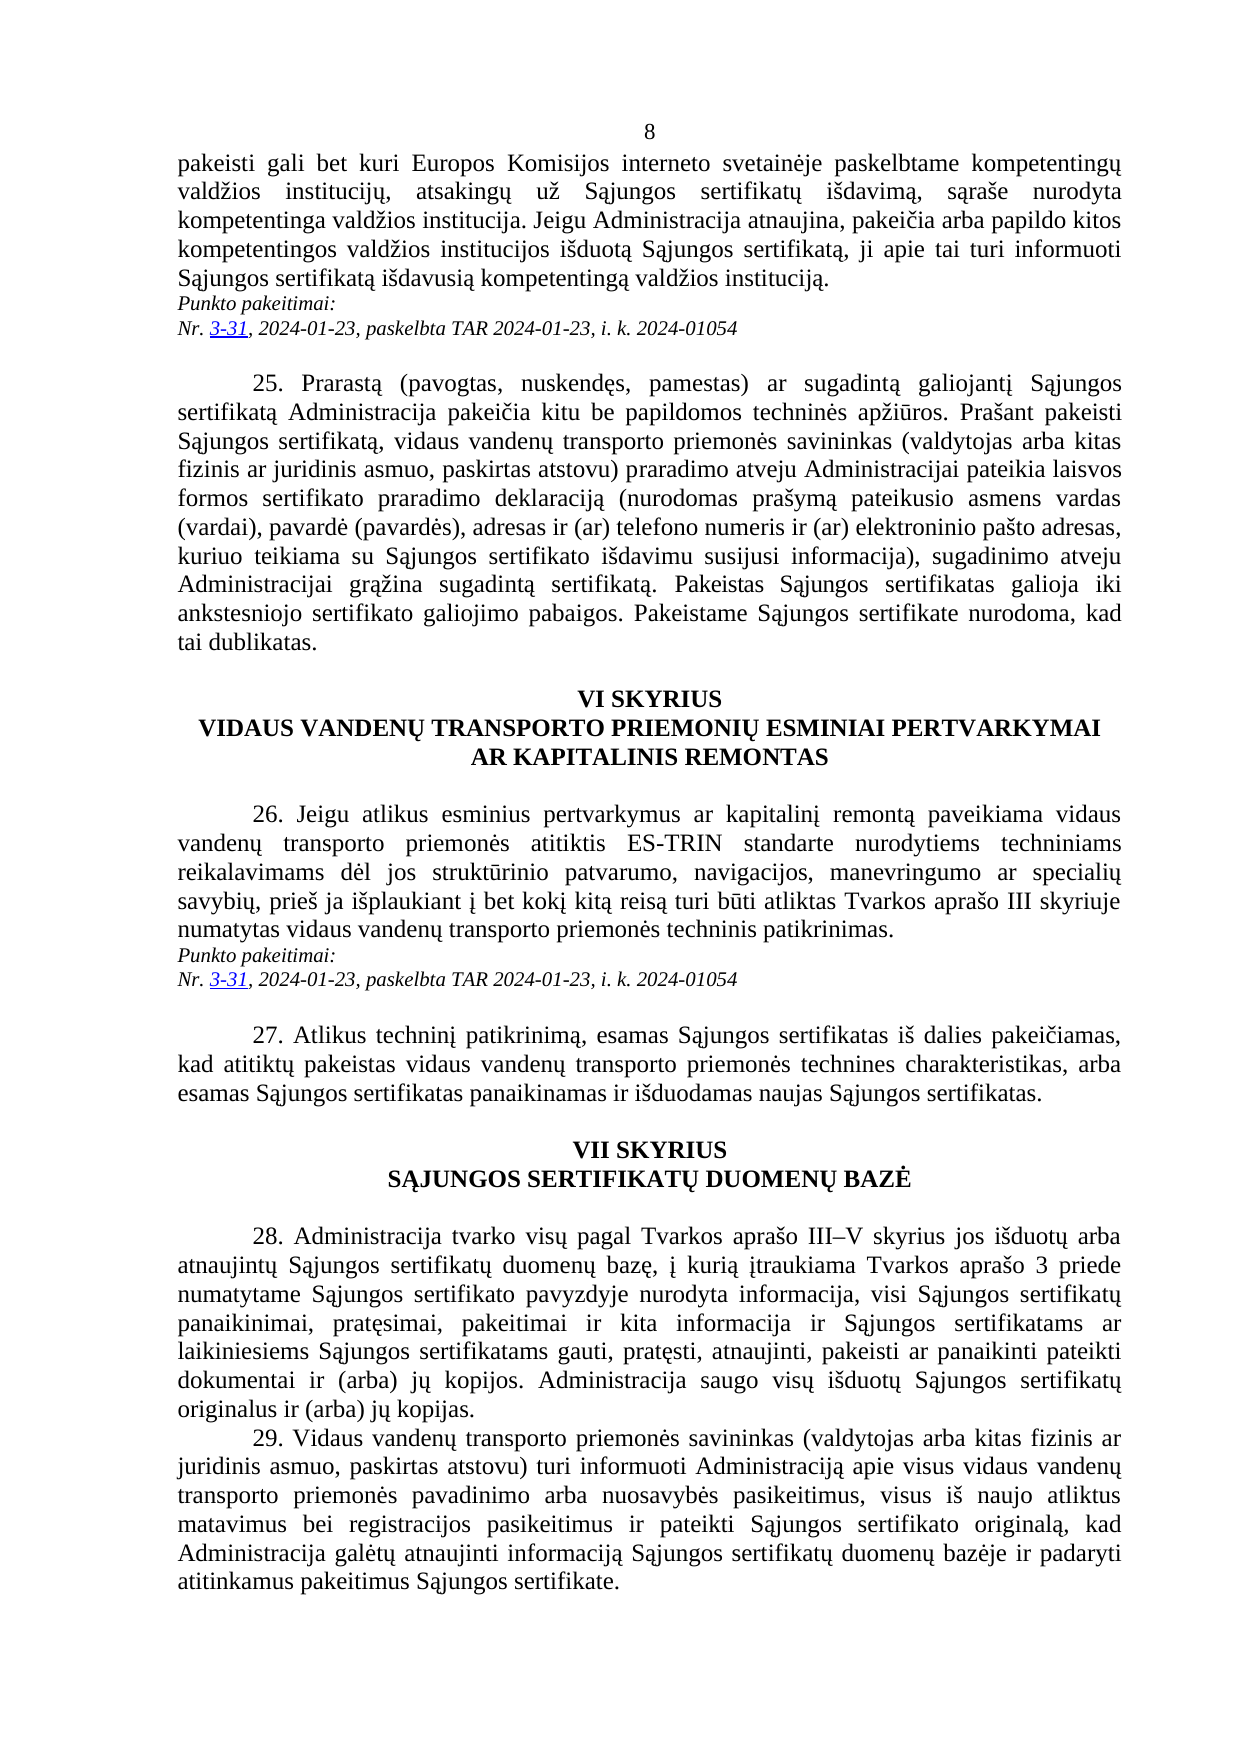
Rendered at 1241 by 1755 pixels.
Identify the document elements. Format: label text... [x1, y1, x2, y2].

text 29. Vidaus vandenų transporto priemonės savininkas (valdytojas arba kitas fizinis ar juridinis asmuo, paskirtas atstovu) turi informuoti Administraciją apie visus vidaus vandenų transporto priemonės pavadinimo arba nuosavybės pasikeitimus, visus iš naujo atliktus matavimus bei registracijos pasikeitimus ir pateikti Sąjungos sertifikato originalą, kad Administracija galėtų atnaujinti informaciją Sąjungos sertifikatų duomenų bazėje ir padaryti atitinkamus pakeitimus Sąjungos sertifikate. [177, 1423, 1122, 1595]
text Nr. 3-31, 2024-01-23, paskelbta TAR 2024-01-23, i. k. 2024-01054 [177, 967, 1122, 991]
text pakeisti gali bet kuri Europos Komisijos interneto svetainėje paskelbtame kompetentingų valdžios institucijų, atsakingų už Sąjungos sertifikatų išdavimą, sąraše nurodyta kompetentinga valdžios institucija. Jeigu Administracija atnaujina, pakeičia arba papildo kitos kompetentingos valdžios institucijos išduotą Sąjungos sertifikatą, ji apie tai turi informuoti Sąjungos sertifikatą išdavusią kompetentingą valdžios instituciją. [177, 148, 1122, 291]
text 27. Atlikus techninį patikrinimą, esamas Sąjungos sertifikatas iš dalies pakeičiamas, kad atitiktų pakeistas vidaus vandenų transporto priemonės technines charakteristikas, arba esamas Sąjungos sertifikatas panaikinamas ir išduodamas naujas Sąjungos sertifikatas. [177, 1020, 1122, 1106]
text 28. Administracija tvarko visų pagal Tvarkos aprašo III–V skyrius jos išduotų arba atnaujintų Sąjungos sertifikatų duomenų bazę, į kurią įtraukiama Tvarkos aprašo 3 priede numatytame Sąjungos sertifikato pavyzdyje nurodyta informacija, visi Sąjungos sertifikatų panaikinimai, pratęsimai, pakeitimai ir kita informacija ir Sąjungos sertifikatams ar laikiniesiems Sąjungos sertifikatams gauti, pratęsti, atnaujinti, pakeisti ar panaikinti pateikti dokumentai ir (arba) jų kopijos. Administracija saugo visų išduotų Sąjungos sertifikatų originalus ir (arba) jų kopijas. [177, 1221, 1122, 1423]
text VIDAUS VANDENŲ TRANSPORTO PRIEMONIŲ ESMINIAI PERTVARKYMAI AR KAPITALINIS REMONTAS [177, 713, 1122, 771]
text 26. Jeigu atlikus esminius pertvarkymus ar kapitalinį remontą paveikiama vidaus vandenų transporto priemonės atitiktis ES-TRIN standarte nurodytiems techniniams reikalavimams dėl jos struktūrinio patvarumo, navigacijos, manevringumo ar specialių savybių, prieš ja išplaukiant į bet kokį kitą reisą turi būti atliktas Tvarkos aprašo III skyriuje numatytas vidaus vandenų transporto priemonės techninis patikrinimas. [177, 799, 1122, 943]
text Punkto pakeitimai: [177, 291, 1122, 315]
text VI SKYRIUS [177, 684, 1122, 713]
text VII SKYRIUS [177, 1135, 1122, 1164]
text Nr. 3-31, 2024-01-23, paskelbta TAR 2024-01-23, i. k. 2024-01054 [177, 315, 1122, 339]
text SĄJUNGOS SERTIFIKATŲ DUOMENŲ BAZĖ [177, 1164, 1122, 1193]
text Punkto pakeitimai: [177, 943, 1122, 967]
text 25. Prarastą (pavogtas, nuskendęs, pamestas) ar sugadintą galiojantį Sąjungos sertifikatą Administracija pakeičia kitu be papildomos techninės apžiūros. Prašant pakeisti Sąjungos sertifikatą, vidaus vandenų transporto priemonės savininkas (valdytojas arba kitas fizinis ar juridinis asmuo, paskirtas atstovu) praradimo atveju Administracijai pateikia laisvos formos sertifikato praradimo deklaraciją (nurodomas prašymą pateikusio asmens vardas (vardai), pavardė (pavardės), adresas ir (ar) telefono numeris ir (ar) elektroninio pašto adresas, kuriuo teikiama su Sąjungos sertifikato išdavimu susijusi informacija), sugadinimo atveju Administracijai grąžina sugadintą sertifikatą. Pakeistas Sąjungos sertifikatas galioja iki ankstesniojo sertifikato galiojimo pabaigos. Pakeistame Sąjungos sertifikate nurodoma, kad tai dublikatas. [177, 368, 1122, 656]
